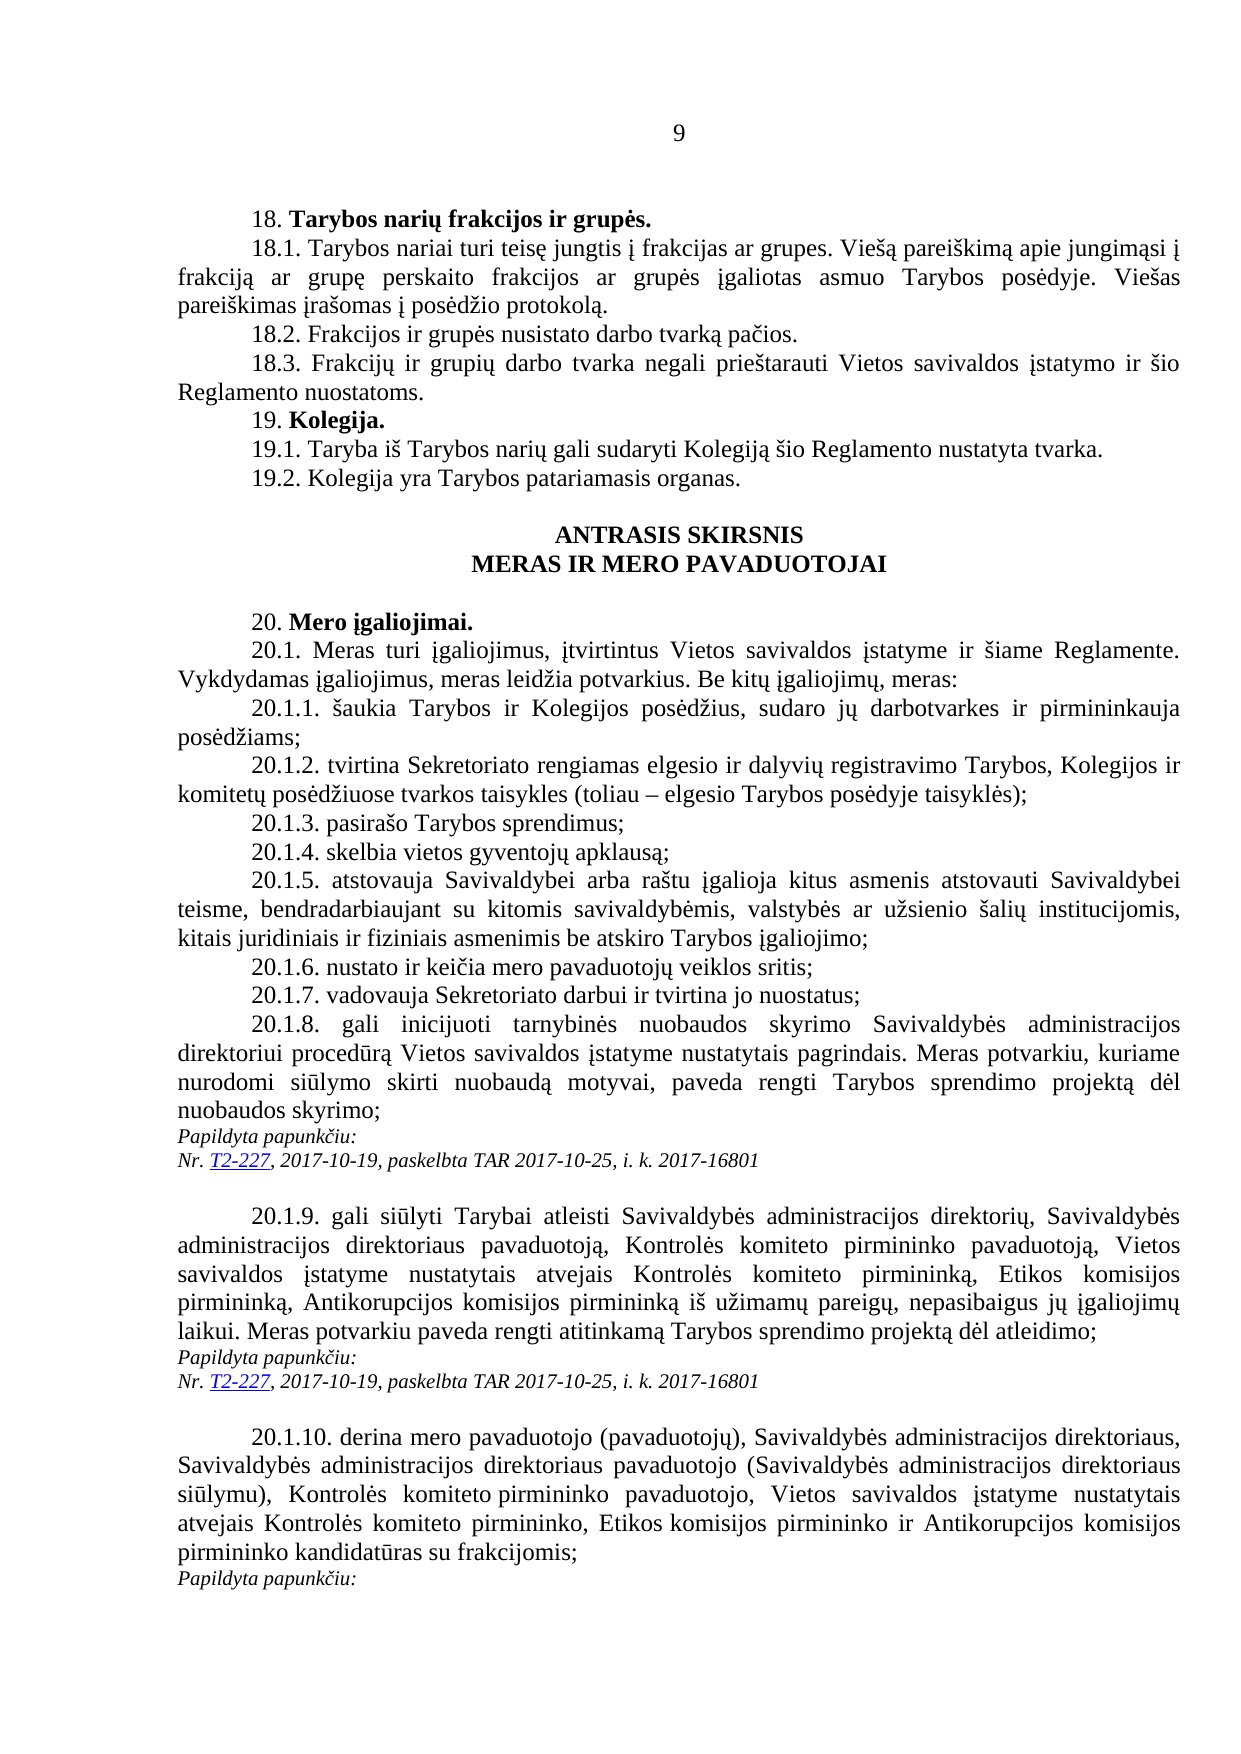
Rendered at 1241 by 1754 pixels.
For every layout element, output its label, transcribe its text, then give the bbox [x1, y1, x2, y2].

text 20. Mero įgaliojimai. [177, 607, 1181, 636]
text 18.2. Frakcijos ir grupės nusistato darbo tvarką pačios. [177, 319, 1181, 348]
text 20.1. Meras turi įgaliojimus, įtvirtintus Vietos savivaldos įstatyme ir šiame Reglamente. Vykdydamas įgaliojimus, meras leidžia potvarkius. Be kitų įgaliojimų, meras: [177, 636, 1181, 693]
text 20.1.10. derina mero pavaduotojo (pavaduotojų), Savivaldybės administracijos direktoriaus, Savivaldybės administracijos direktoriaus pavaduotojo (Savivaldybės administracijos direktoriaus siūlymu), Kontrolės komiteto pirmininko pavaduotojo, Vietos savivaldos įstatyme nustatytais atvejais Kontrolės komiteto pirmininko, Etikos komisijos pirmininko ir Antikorupcijos komisijos pirmininko kandidatūras su frakcijomis; [177, 1422, 1181, 1566]
text Papildyta papunkčiu: [177, 1124, 1181, 1148]
text 20.1.4. skelbia vietos gyventojų apklausą; [177, 837, 1181, 866]
text Papildyta papunkčiu: [177, 1566, 1181, 1590]
text 18.3. Frakcijų ir grupių darbo tvarka negali prieštarauti Vietos savivaldos įstatymo ir šio Reglamento nuostatoms. [177, 348, 1181, 406]
text MERAS IR MERO PAVADUOTOJAI [177, 549, 1181, 578]
text 20.1.8. gali inicijuoti tarnybinės nuobaudos skyrimo Savivaldybės administracijos direktoriui procedūrą Vietos savivaldos įstatyme nustatytais pagrindais. Meras potvarkiu, kuriame nurodomi siūlymo skirti nuobaudą motyvai, paveda rengti Tarybos sprendimo projektą dėl nuobaudos skyrimo; [177, 1009, 1181, 1124]
text 20.1.5. atstovauja Savivaldybei arba raštu įgalioja kitus asmenis atstovauti Savivaldybei teisme, bendradarbiaujant su kitomis savivaldybėmis, valstybės ar užsienio šalių institucijomis, kitais juridiniais ir fiziniais asmenimis be atskiro Tarybos įgaliojimo; [177, 866, 1181, 952]
text 20.1.9. gali siūlyti Tarybai atleisti Savivaldybės administracijos direktorių, Savivaldybės administracijos direktoriaus pavaduotoją, Kontrolės komiteto pirmininko pavaduotoją, Vietos savivaldos įstatyme nustatytais atvejais Kontrolės komiteto pirmininką, Etikos komisijos pirmininką, Antikorupcijos komisijos pirmininką iš užimamų pareigų, nepasibaigus jų įgaliojimų laikui. Meras potvarkiu paveda rengti atitinkamą Tarybos sprendimo projektą dėl atleidimo; [177, 1201, 1181, 1345]
text 20.1.7. vadovauja Sekretoriato darbui ir tvirtina jo nuostatus; [177, 981, 1181, 1009]
text 20.1.6. nustato ir keičia mero pavaduotojų veiklos sritis; [177, 952, 1181, 981]
text 18.1. Tarybos nariai turi teisę jungtis į frakcijas ar grupes. Viešą pareiškimą apie jungimąsi į frakciją ar grupę perskaito frakcijos ar grupės įgaliotas asmuo Tarybos posėdyje. Viešas pareiškimas įrašomas į posėdžio protokolą. [177, 233, 1181, 319]
text 18. Tarybos narių frakcijos ir grupės. [177, 204, 1181, 233]
text Papildyta papunkčiu: [177, 1345, 1181, 1369]
text ANTRASIS SKIRSNIS [177, 521, 1181, 549]
text Nr. T2-227, 2017-10-19, paskelbta TAR 2017-10-25, i. k. 2017-16801 [177, 1369, 1181, 1393]
text 19.2. Kolegija yra Tarybos patariamasis organas. [177, 463, 1181, 492]
text 19. Kolegija. [177, 406, 1181, 434]
text 19.1. Taryba iš Tarybos narių gali sudaryti Kolegiją šio Reglamento nustatyta tvarka. [177, 434, 1181, 463]
text 20.1.2. tvirtina Sekretoriato rengiamas elgesio ir dalyvių registravimo Tarybos, Kolegijos ir komitetų posėdžiuose tvarkos taisykles (toliau – elgesio Tarybos posėdyje taisyklės); [177, 751, 1181, 808]
text Nr. T2-227, 2017-10-19, paskelbta TAR 2017-10-25, i. k. 2017-16801 [177, 1148, 1181, 1172]
text 20.1.1. šaukia Tarybos ir Kolegijos posėdžius, sudaro jų darbotvarkes ir pirmininkauja posėdžiams; [177, 693, 1181, 751]
text 20.1.3. pasirašo Tarybos sprendimus; [177, 808, 1181, 837]
